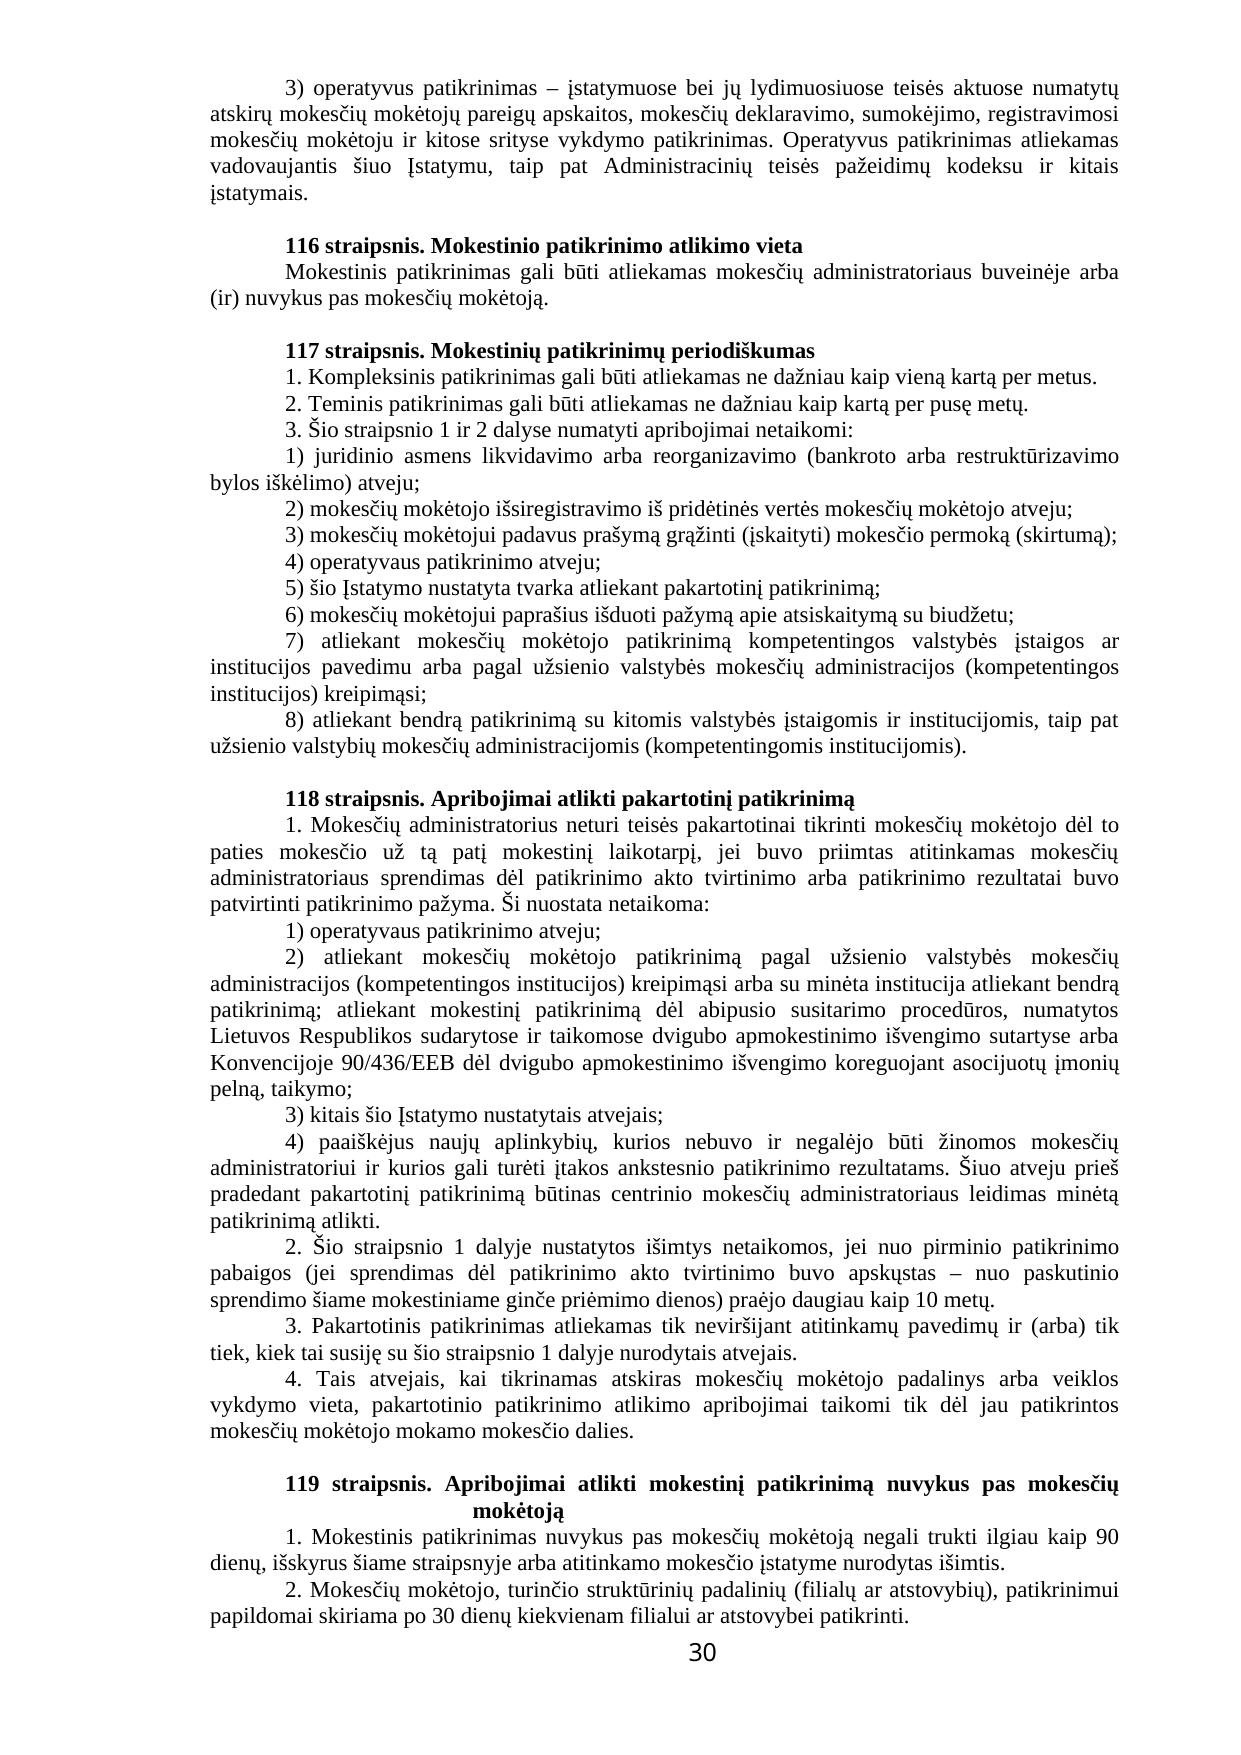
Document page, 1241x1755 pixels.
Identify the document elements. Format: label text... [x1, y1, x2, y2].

text 119 straipsnis. Apribojimai atlikti mokestinį patikrinimą nuvykus pas mokesčių mokėtoją [285, 1470, 1120, 1523]
text 2. Mokesčių mokėtojo, turinčio struktūrinių padalinių (filialų ar atstovybių), patikrinimui papildomai skiriama po 30 dienų kiekvienam filialui ar atstovybei patikrinti. [210, 1576, 1120, 1628]
text 4) paaiškėjus naujų aplinkybių, kurios nebuvo ir negalėjo būti žinomos mokesčių administratoriui ir kurios gali turėti įtakos ankstesnio patikrinimo rezultatams. Šiuo atveju prieš pradedant pakartotinį patikrinimą būtinas centrinio mokesčių administratoriaus leidimas minėtą patikrinimą atlikti. [210, 1128, 1120, 1233]
text 7) atliekant mokesčių mokėtojo patikrinimą kompetentingos valstybės įstaigos ar institucijos pavedimu arba pagal užsienio valstybės mokesčių administracijos (kompetentingos institucijos) kreipimąsi; [210, 627, 1120, 706]
text 2. Šio straipsnio 1 dalyje nustatytos išimtys netaikomos, jei nuo pirminio patikrinimo pabaigos (jei sprendimas dėl patikrinimo akto tvirtinimo buvo apskųstas – nuo paskutinio sprendimo šiame mokestiniame ginče priėmimo dienos) praėjo daugiau kaip 10 metų. [210, 1233, 1120, 1312]
text 2. Teminis patikrinimas gali būti atliekamas ne dažniau kaip kartą per pusę metų. [210, 390, 1120, 416]
text 3. Pakartotinis patikrinimas atliekamas tik neviršijant atitinkamų pavedimų ir (arba) tik tiek, kiek tai susiję su šio straipsnio 1 dalyje nurodytais atvejais. [210, 1312, 1120, 1365]
text 1) operatyvaus patikrinimo atveju; [210, 917, 1120, 943]
text 1) juridinio asmens likvidavimo arba reorganizavimo (bankroto arba restruktūrizavimo bylos iškėlimo) atveju; [210, 442, 1120, 495]
text 8) atliekant bendrą patikrinimą su kitomis valstybės įstaigomis ir institucijomis, taip pat užsienio valstybių mokesčių administracijomis (kompetentingomis institucijomis). [210, 706, 1120, 759]
text 2) mokesčių mokėtojo išsiregistravimo iš pridėtinės vertės mokesčių mokėtojo atveju; [210, 495, 1120, 522]
text 117 straipsnis. Mokestinių patikrinimų periodiškumas [210, 337, 1120, 363]
text 3. Šio straipsnio 1 ir 2 dalyse numatyti apribojimai netaikomi: [210, 416, 1120, 442]
text 1. Kompleksinis patikrinimas gali būti atliekamas ne dažniau kaip vieną kartą per metus. [210, 363, 1120, 390]
text 5) šio Įstatymo nustatyta tvarka atliekant pakartotinį patikrinimą; [210, 574, 1120, 601]
text 1. Mokestinis patikrinimas nuvykus pas mokesčių mokėtoją negali trukti ilgiau kaip 90 dienų, išskyrus šiame straipsnyje arba atitinkamo mokesčio įstatyme nurodytas išimtis. [210, 1523, 1120, 1576]
text 4. Tais atvejais, kai tikrinamas atskiras mokesčių mokėtojo padalinys arba veiklos vykdymo vieta, pakartotinio patikrinimo atlikimo apribojimai taikomi tik dėl jau patikrintos mokesčių mokėtojo mokamo mokesčio dalies. [210, 1365, 1120, 1444]
text 116 straipsnis. Mokestinio patikrinimo atlikimo vieta [210, 232, 1120, 258]
text 3) kitais šio Įstatymo nustatytais atvejais; [210, 1101, 1120, 1128]
text 118 straipsnis. Apribojimai atlikti pakartotinį patikrinimą [210, 785, 1120, 811]
text 3) operatyvus patikrinimas – įstatymuose bei jų lydimuosiuose teisės aktuose numatytų atskirų mokesčių mokėtojų pareigų apskaitos, mokesčių deklaravimo, sumokėjimo, registravimosi mokesčių mokėtoju ir kitose srityse vykdymo patikrinimas. Operatyvus patikrinimas atliekamas vadovaujantis šiuo Įstatymu, taip pat Administracinių teisės pažeidimų kodeksu ir kitais įstatymais. [210, 73, 1120, 205]
text 1. Mokesčių administratorius neturi teisės pakartotinai tikrinti mokesčių mokėtojo dėl to paties mokesčio už tą patį mokestinį laikotarpį, jei buvo priimtas atitinkamas mokesčių administratoriaus sprendimas dėl patikrinimo akto tvirtinimo arba patikrinimo rezultatai buvo patvirtinti patikrinimo pažyma. Ši nuostata netaikoma: [210, 811, 1120, 917]
text 2) atliekant mokesčių mokėtojo patikrinimą pagal užsienio valstybės mokesčių administracijos (kompetentingos institucijos) kreipimąsi arba su minėta institucija atliekant bendrą patikrinimą; atliekant mokestinį patikrinimą dėl abipusio susitarimo procedūros, numatytos Lietuvos Respublikos sudarytose ir taikomose dvigubo apmokestinimo išvengimo sutartyse arba Konvencijoje 90/436/EEB dėl dvigubo apmokestinimo išvengimo koreguojant asocijuotų įmonių pelną, taikymo; [210, 943, 1120, 1101]
text 4) operatyvaus patikrinimo atveju; [210, 548, 1120, 574]
text 3) mokesčių mokėtojui padavus prašymą grąžinti (įskaityti) mokesčio permoką (skirtumą); [210, 522, 1120, 548]
text Mokestinis patikrinimas gali būti atliekamas mokesčių administratoriaus buveinėje arba (ir) nuvykus pas mokesčių mokėtoją. [210, 258, 1120, 311]
text 6) mokesčių mokėtojui paprašius išduoti pažymą apie atsiskaitymą su biudžetu; [210, 601, 1120, 627]
